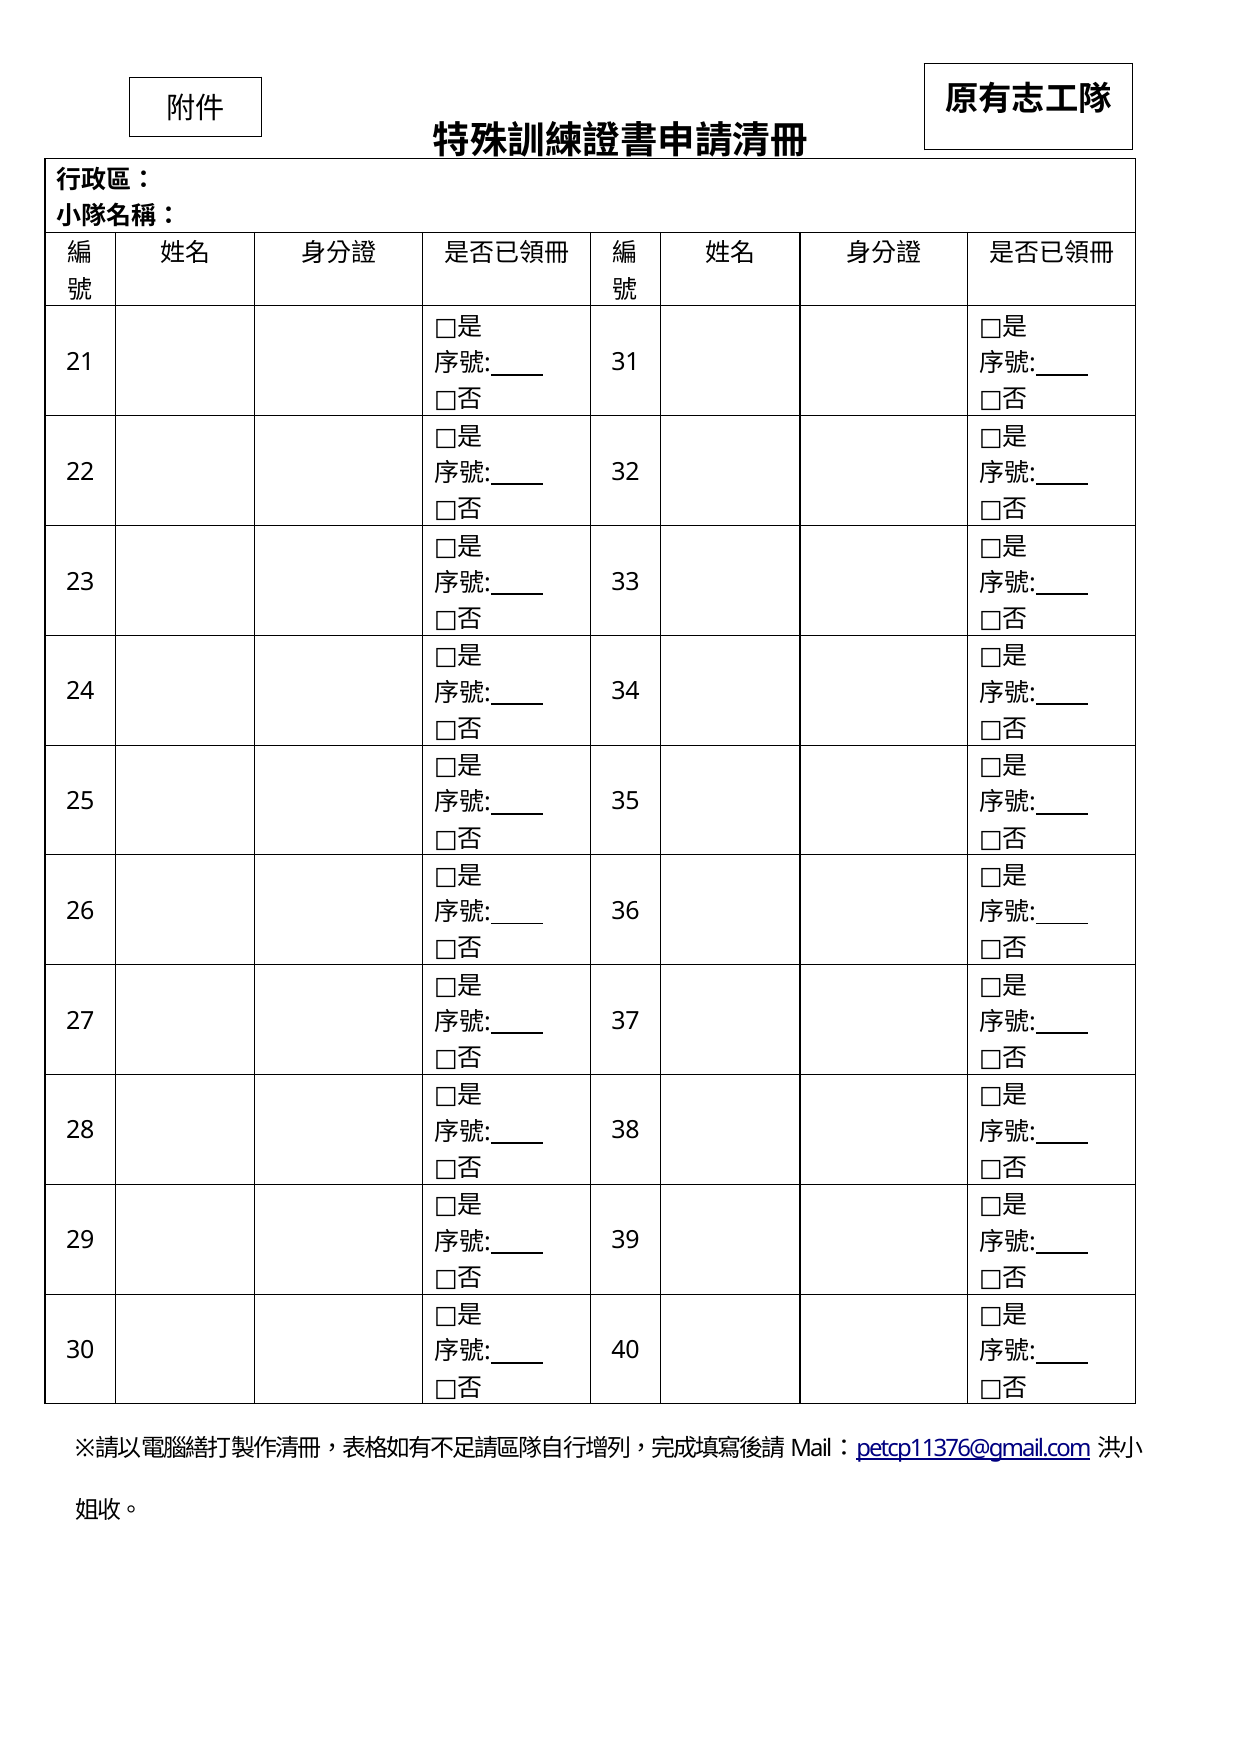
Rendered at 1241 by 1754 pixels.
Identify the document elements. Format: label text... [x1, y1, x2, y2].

table_cell [255, 1075, 422, 1184]
table_cell 38 [591, 1075, 660, 1184]
table_cell [116, 855, 254, 964]
table_cell 30 [46, 1295, 115, 1403]
table_cell [255, 746, 422, 854]
table_cell 26 [46, 855, 115, 964]
table_cell [661, 1075, 799, 1184]
table_cell □是 序號: □否 [968, 965, 1135, 1074]
table_cell □是 序號: □否 [968, 306, 1135, 415]
text ※請以電腦繕打製作清冊，表格如有不足請區隊自行增列，完成填寫後請Mail：petcp11376@gmail.com 洪小姐收。 [75, 1404, 1165, 1529]
table_cell 23 [46, 526, 115, 635]
table_cell [661, 1295, 799, 1403]
table_cell [801, 526, 967, 635]
table_cell □是 序號: □否 [423, 1295, 590, 1403]
table_cell □是 序號: □否 [423, 416, 590, 525]
table_cell 姓名 [116, 233, 254, 305]
table_cell □是 序號: □否 [423, 526, 590, 635]
table_cell 39 [591, 1185, 660, 1293]
table_cell [116, 636, 254, 744]
table_cell [116, 965, 254, 1074]
table_cell 35 [591, 746, 660, 854]
table_cell [255, 636, 422, 744]
table_cell 是否已領冊 [968, 233, 1135, 305]
table_cell [116, 1185, 254, 1293]
table_cell □是 序號: □否 [423, 306, 590, 415]
table_cell 34 [591, 636, 660, 744]
table_cell [255, 1295, 422, 1403]
table_cell [116, 746, 254, 854]
table_cell □是 序號: □否 [423, 855, 590, 964]
table_cell 36 [591, 855, 660, 964]
table_cell 28 [46, 1075, 115, 1184]
table_cell 40 [591, 1295, 660, 1403]
table_cell 29 [46, 1185, 115, 1293]
table_cell □是 序號: □否 [968, 1295, 1135, 1403]
table_cell [801, 1295, 967, 1403]
table_cell [661, 416, 799, 525]
table_cell [255, 1185, 422, 1293]
table_cell □是 序號: □否 [968, 746, 1135, 854]
table_cell [116, 526, 254, 635]
table_cell [255, 526, 422, 635]
table_cell [116, 416, 254, 525]
table_cell [255, 965, 422, 1074]
table_cell 32 [591, 416, 660, 525]
table_cell □是 序號: □否 [423, 636, 590, 744]
table_cell [116, 1295, 254, 1403]
table_cell □是 序號: □否 [423, 1185, 590, 1293]
table_cell 是否已領冊 [423, 233, 590, 305]
table_cell [661, 1185, 799, 1293]
table_cell 姓名 [661, 233, 799, 305]
table_cell [801, 306, 967, 415]
table_header 行政區： 小隊名稱： [46, 159, 1135, 232]
table_cell □是 序號: □否 [968, 1075, 1135, 1184]
table_cell [661, 306, 799, 415]
table_cell [255, 306, 422, 415]
table_cell 編號 [591, 233, 660, 305]
table_cell [255, 416, 422, 525]
table_cell [801, 1185, 967, 1293]
table_cell □是 序號: □否 [968, 416, 1135, 525]
text 原有志工隊 [939, 71, 1117, 120]
table_cell □是 序號: □否 [968, 526, 1135, 635]
text 特殊訓練證書申請清冊 [75, 64, 1165, 158]
table_cell 21 [46, 306, 115, 415]
table_cell 25 [46, 746, 115, 854]
table_cell [116, 1075, 254, 1184]
table_cell □是 序號: □否 [423, 1075, 590, 1184]
table_cell [801, 636, 967, 744]
table_cell [801, 855, 967, 964]
table_cell [661, 746, 799, 854]
table_cell □是 序號: □否 [423, 746, 590, 854]
table_cell [661, 965, 799, 1074]
table_cell □是 序號: □否 [423, 965, 590, 1074]
table_cell [801, 1075, 967, 1184]
table_cell □是 序號: □否 [968, 636, 1135, 744]
table_cell [661, 855, 799, 964]
table_cell 編號 [46, 233, 115, 305]
table_cell 27 [46, 965, 115, 1074]
table_cell [116, 306, 254, 415]
table_cell [661, 526, 799, 635]
table_cell [801, 746, 967, 854]
table_cell 33 [591, 526, 660, 635]
table_cell □是 序號: □否 [968, 1185, 1135, 1293]
table_cell [801, 416, 967, 525]
table_cell [661, 636, 799, 744]
text 附件 [145, 85, 246, 127]
table_cell 身分證 [801, 233, 967, 305]
table_cell 身分證 [255, 233, 422, 305]
table_cell 31 [591, 306, 660, 415]
table_cell [801, 965, 967, 1074]
table_cell 22 [46, 416, 115, 525]
table_cell □是 序號: □否 [968, 855, 1135, 964]
table_cell 24 [46, 636, 115, 744]
table_cell [255, 855, 422, 964]
table_cell 37 [591, 965, 660, 1074]
